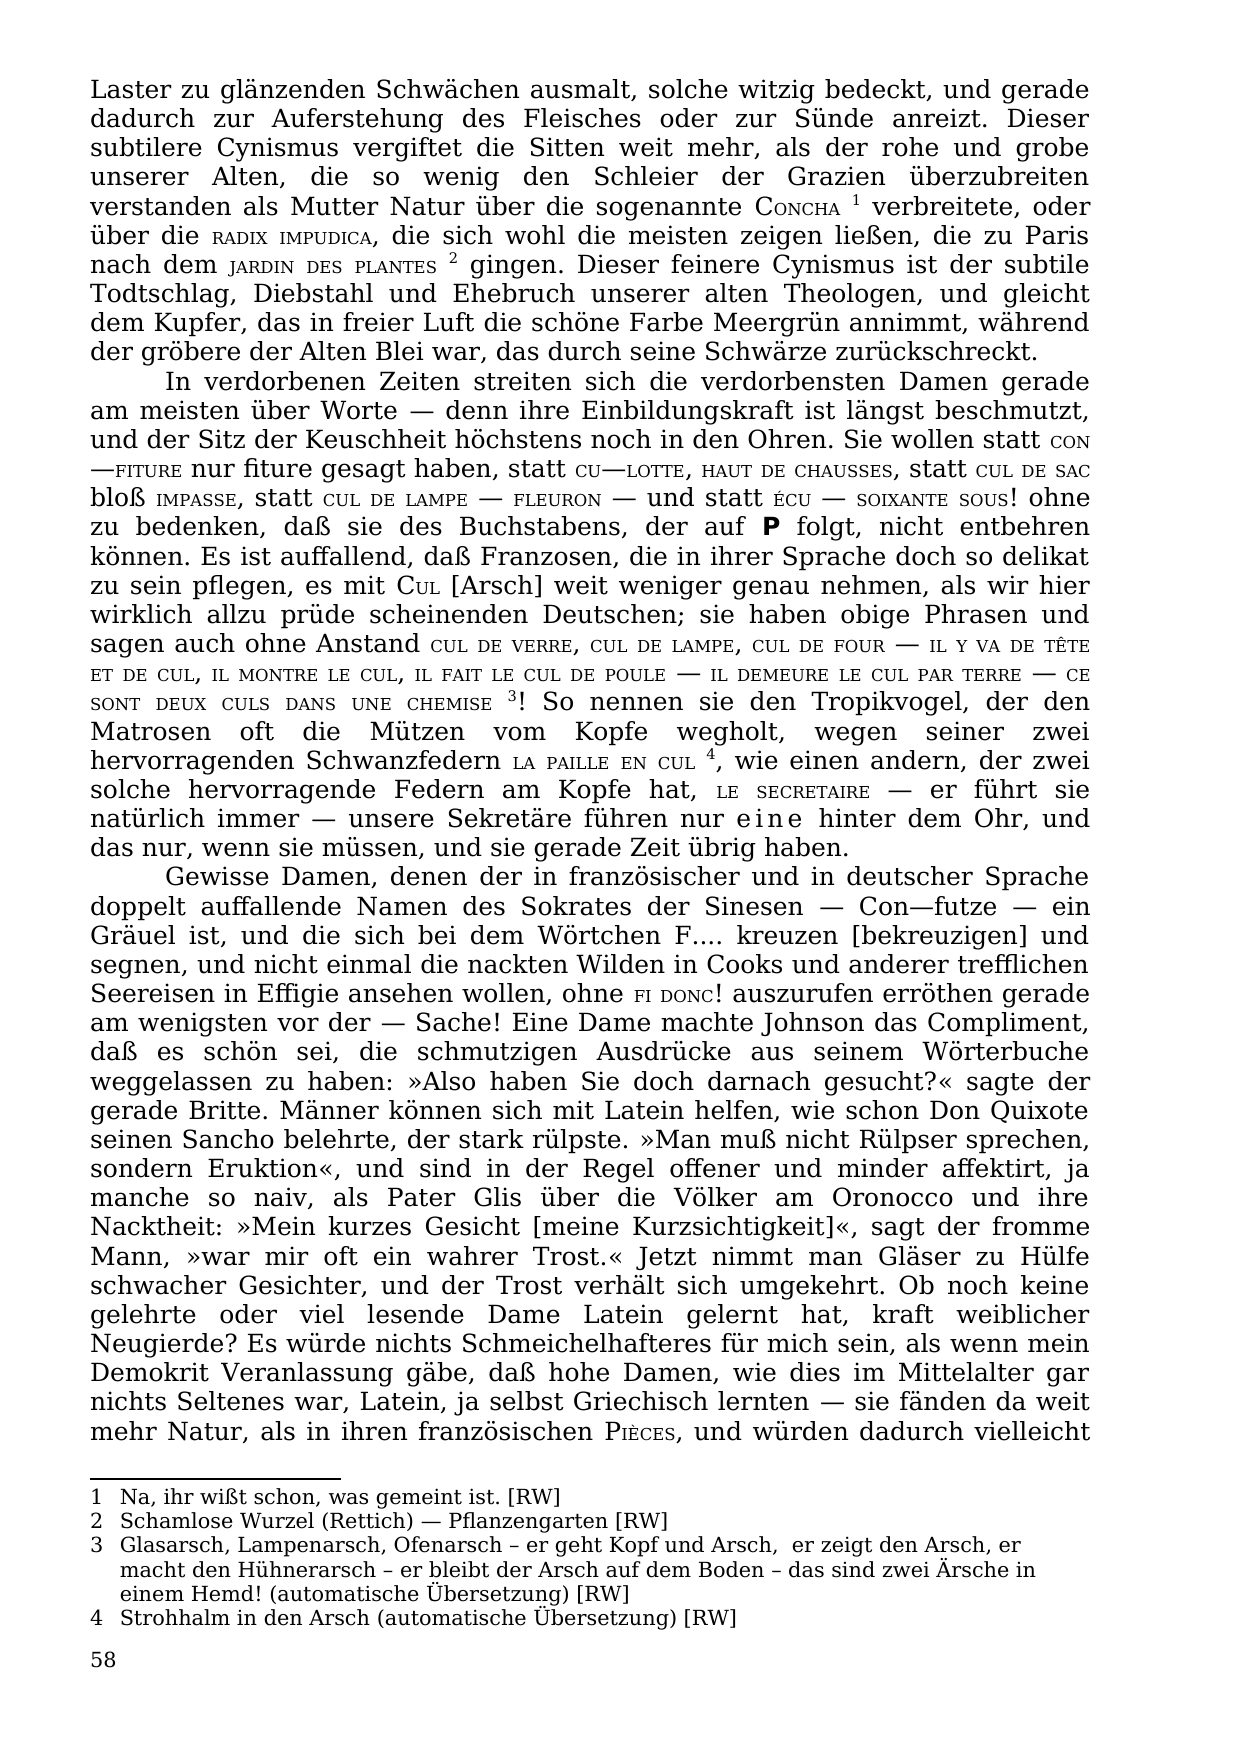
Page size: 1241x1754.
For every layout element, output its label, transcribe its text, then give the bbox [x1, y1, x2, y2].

text Laster zu glänzenden Schwächen ausmalt, solche witzig bedeckt, und gerade dadurch zur Auferstehung des Fleisches oder zur Sünde anreizt. Dieser subtilere Cynismus vergiftet die Sitten weit mehr, als der rohe und grobe unserer Alten, die so wenig den Schleier der Grazien überzubreiten verstanden als Mutter Natur über die sogenannte Concha verbreitete, oder über die radix impudica, die sich wohl die meisten zeigen ließen, die zu Paris nach dem jardin des plantes gingen. Dieser feinere Cynismus ist der subtile Todtschlag, Diebstahl und Ehebruch unserer alten Theologen, und gleicht dem Kupfer, das in freier Luft die schöne Farbe Meergrün annimmt, während der gröbere der Alten Blei war, das durch seine Schwärze zurückschreckt. [90, 75, 1091, 367]
text Na, ihr wißt schon, was gemeint ist. [RW] [90, 1485, 1091, 1509]
text Gewisse Damen, denen der in französischer und in deutscher Sprache doppelt auffallende Namen des Sokrates der Sinesen — Con—futze — ein Gräuel ist, und die sich bei dem Wörtchen F.... kreuzen [bekreuzigen] und segnen, und nicht einmal die nackten Wilden in Cooks und anderer trefflichen Seereisen in Effigie ansehen wollen, ohne fi donc! auszurufen erröthen gerade am wenigsten vor der — Sache! Eine Dame machte Johnson das Compliment, daß es schön sei, die schmutzigen Ausdrücke aus seinem Wörterbuche weggelassen zu haben: »Also haben Sie doch darnach gesucht?« sagte der gerade Britte. Männer können sich mit Latein helfen, wie schon Don Quixote seinen Sancho belehrte, der stark rülpste. »Man muß nicht Rülpser sprechen, sondern Eruktion«, und sind in der Regel offener und minder affektirt, ja manche so naiv, als Pater Glis über die Völker am Oronocco und ihre Nacktheit: »Mein kurzes Gesicht [meine Kurzsichtigkeit]«, sagt der fromme Mann, »war mir oft ein wahrer Trost.« Jetzt nimmt man Gläser zu Hülfe schwacher Gesichter, und der Trost verhält sich umgekehrt. Ob noch keine gelehrte oder viel lesende Dame Latein gelernt hat, kraft weiblicher Neugierde? Es würde nichts Schmeichelhafteres für mich sein, als wenn mein Demokrit Veranlassung gäbe, daß hohe Damen, wie dies im Mittelalter gar nichts Seltenes war, Latein, ja selbst Griechisch lernten — sie fänden da weit mehr Natur, als in ihren französischen Pièces, und würden dadurch vielleicht [90, 862, 1091, 1446]
text Strohhalm in den Arsch (automatische Übersetzung) [RW] [90, 1606, 1091, 1631]
text In verdorbenen Zeiten streiten sich die verdorbensten Damen gerade am meisten über Worte — denn ihre Einbildungskraft ist längst beschmutzt, und der Sitz der Keuschheit höchstens noch in den Ohren. Sie wollen statt con—fiture nur fiture gesagt haben, statt cu—lotte, haut de chausses, statt cul de sac bloß impasse, statt cul de lampe — fleuron — und statt écu — soixante sous! ohne zu bedenken, daß sie des Buchstabens, der auf P folgt, nicht entbehren können. Es ist auffallend, daß Franzosen, die in ihrer Sprache doch so delikat zu sein pflegen, es mit Cul [Arsch] weit weniger genau nehmen, als wir hier wirklich allzu prüde scheinenden Deutschen; sie haben obige Phrasen und sagen auch ohne Anstand cul de verre, cul de lampe, cul de four — il y va de tête et de cul, il montre le cul, il fait le cul de poule — il demeure le cul par terre — ce sont deux culs dans une chemise ! So nennen sie den Tropikvogel, der den Matrosen oft die Mützen vom Kopfe wegholt, wegen seiner zwei hervorragenden Schwanzfedern la paille en cul , wie einen andern, der zwei solche hervorragende Federn am Kopfe hat, le secretaire — er führt sie natürlich immer — unsere Sekretäre führen nur eine hinter dem Ohr, und das nur, wenn sie müssen, und sie gerade Zeit übrig haben. [90, 367, 1091, 862]
text Schamlose Wurzel (Rettich) — Pflanzengarten [RW] [90, 1509, 1091, 1533]
text Glasarsch, Lampenarsch, Ofenarsch – er geht Kopf und Arsch, er zeigt den Arsch, er macht den Hühnerarsch – er bleibt der Arsch auf dem Boden – das sind zwei Ärsche in einem Hemd! (automatische Übersetzung) [RW] [90, 1533, 1091, 1606]
